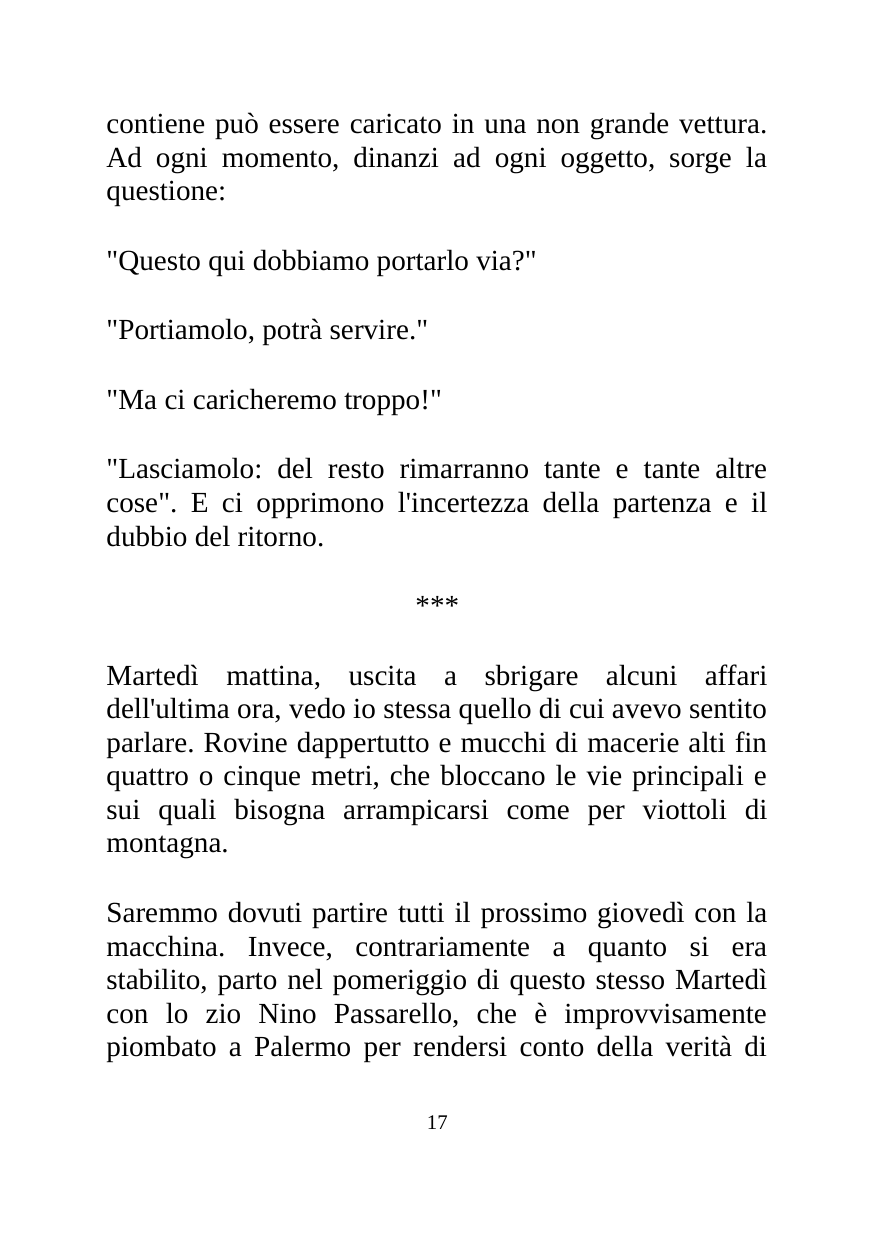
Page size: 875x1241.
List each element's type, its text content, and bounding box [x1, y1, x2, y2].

text Saremmo dovuti partire tutti il prossimo giovedì con la macchina. Invece, contrariamente a quanto si era stabilito, parto nel pomeriggio di questo stesso Martedì con lo zio Nino Passarello, che è improvvisamente piombato a Palermo per rendersi conto della verità di [106, 895, 768, 1063]
text *** [106, 588, 768, 622]
text "Lasciamolo: del resto rimarranno tante e tante altre cose". E ci opprimono l'incertezza della partenza e il dubbio del ritorno. [106, 452, 768, 552]
text "Portiamolo, potrà servire." [106, 312, 768, 346]
text Martedì mattina, uscita a sbrigare alcuni affari dell'ultima ora, vedo io stessa quello di cui avevo sentito parlare. Rovine dappertutto e mucchi di macerie alti fin quattro o cinque metri, che bloccano le vie principali e sui quali bisogna arrampicarsi come per viottoli di montagna. [106, 658, 768, 859]
text contiene può essere caricato in una non grande vettura. Ad ogni momento, dinanzi ad ogni oggetto, sorge la questione: [106, 106, 768, 207]
text "Questo qui dobbiamo portarlo via?" [106, 243, 768, 276]
text "Ma ci caricheremo troppo!" [106, 382, 768, 416]
